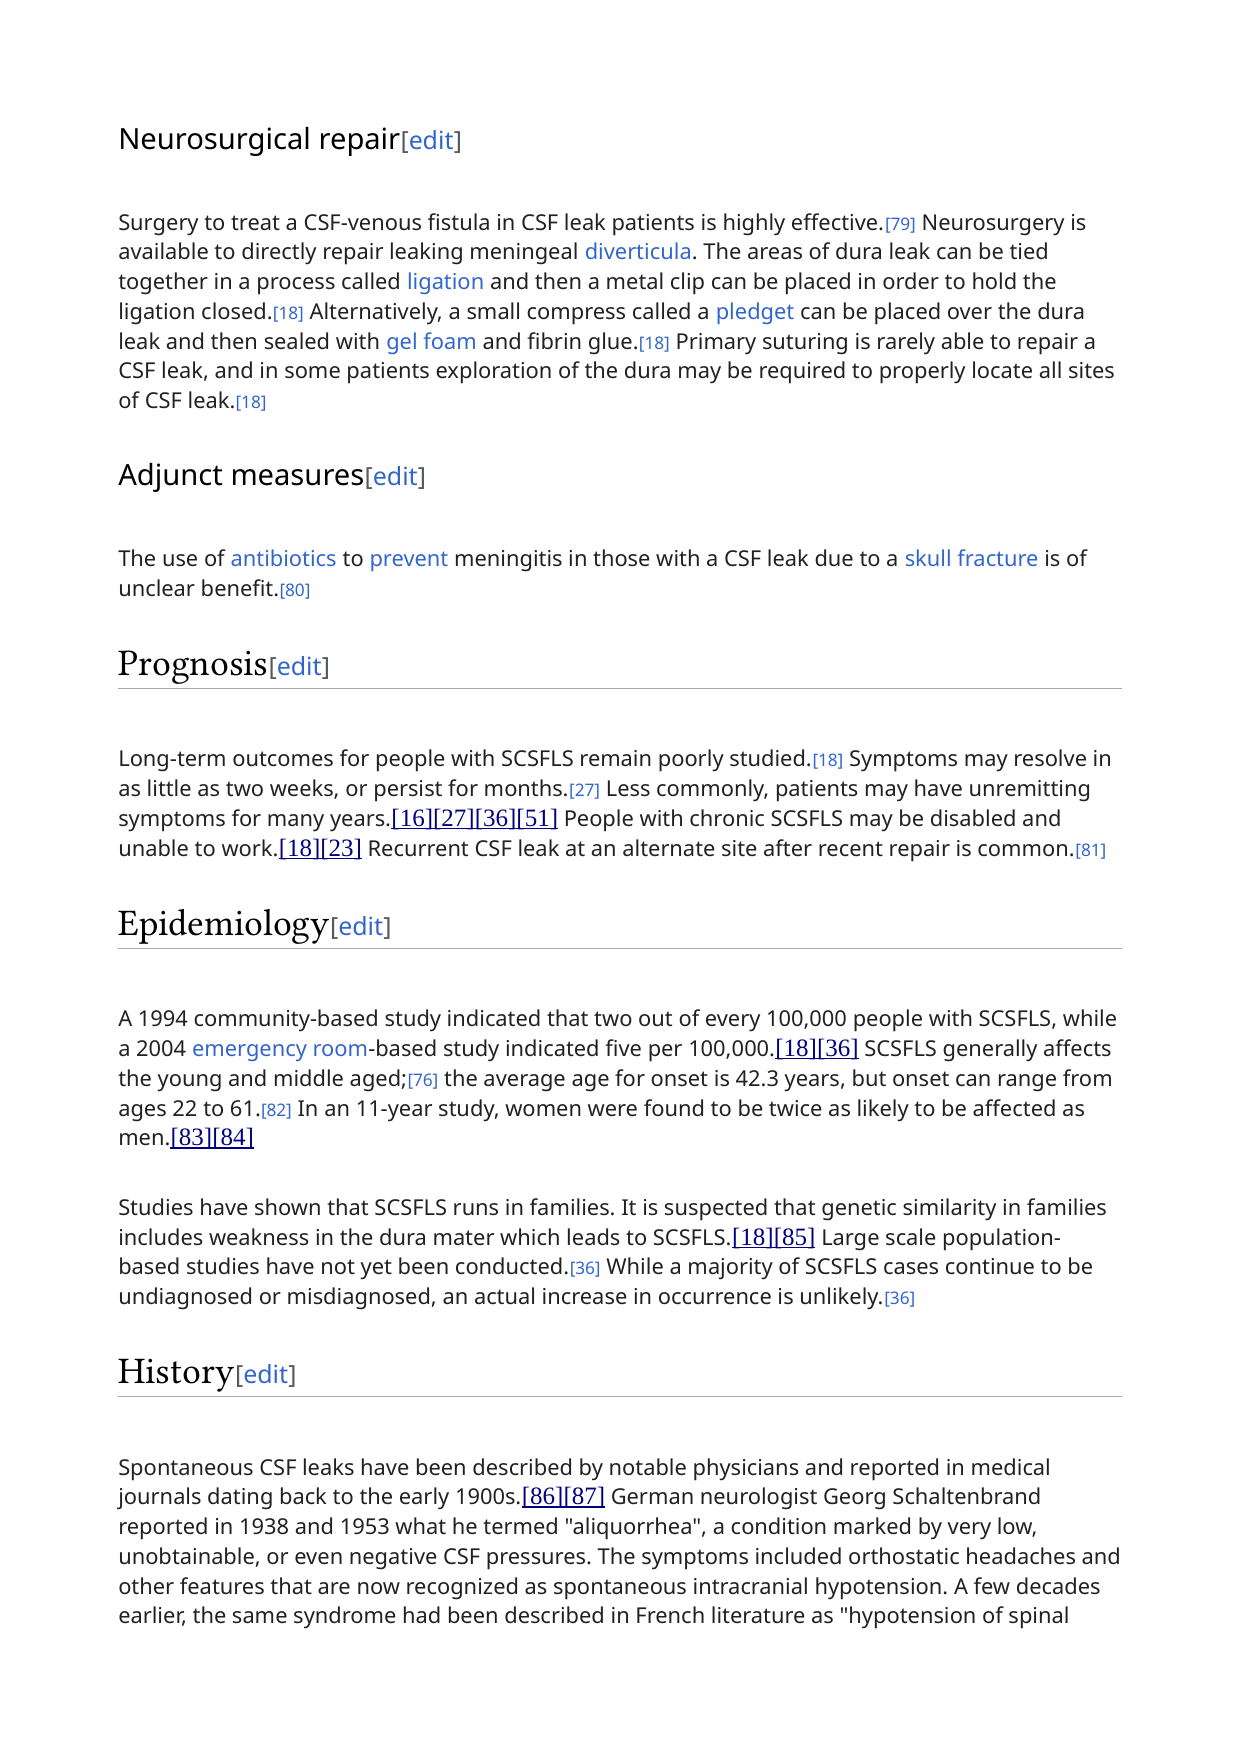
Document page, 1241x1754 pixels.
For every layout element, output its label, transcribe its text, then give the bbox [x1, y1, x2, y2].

text The use of antibiotics to prevent meningitis in those with a CSF leak due to a skull fracture is of unclear benefit.[80] [118, 543, 1122, 603]
text Surgery to treat a CSF-venous fistula in CSF leak patients is highly effective.[79] Neurosurgery is available to directly repair leaking meningeal diverticula. The areas of dura leak can be tied together in a process called ligation and then a metal clip can be placed in order to hold the ligation closed.[18] Alternatively, a small compress called a pledget can be placed over the dura leak and then sealed with gel foam and fibrin glue.[18] Primary suturing is rarely able to repair a CSF leak, and in some patients exploration of the dura may be required to properly locate all sites of CSF leak.[18] [118, 207, 1122, 415]
text Studies have shown that SCSFLS runs in families. It is suspected that genetic similarity in families includes weakness in the dura mater which leads to SCSFLS.[18][85] Large scale population-based studies have not yet been conducted.[36] While a majority of SCSFLS cases continue to be undiagnosed or misdiagnosed, an actual increase in occurrence is unlikely.[36] [118, 1192, 1122, 1311]
text Spontaneous CSF leaks have been described by notable physicians and reported in medical journals dating back to the early 1900s.[86][87] German neurologist Georg Schaltenbrand reported in 1938 and 1953 what he termed "aliquorrhea", a condition marked by very low, unobtainable, or even negative CSF pressures. The symptoms included orthostatic headaches and other features that are now recognized as spontaneous intracranial hypotension. A few decades earlier, the same syndrome had been described in French literature as "hypotension of spinal [118, 1451, 1122, 1630]
text Long-term outcomes for people with SCSFLS remain poorly studied.[18] Symptoms may resolve in as little as two weeks, or persist for months.[27] Less commonly, patients may have unremitting symptoms for many years.[16][27][36][51] People with chronic SCSFLS may be disabled and unable to work.[18][23] Recurrent CSF leak at an alternate site after recent repair is common.[81] [118, 743, 1122, 862]
subtitle History[edit] [118, 1350, 1122, 1396]
subtitle Epidemiology[edit] [118, 902, 1122, 948]
text A 1994 community-based study indicated that two out of every 100,000 people with SCSFLS, while a 2004 emergency room-based study indicated five per 100,000.[18][36] SCSFLS generally affects the young and middle aged;[76] the average age for onset is 42.3 years, but onset can range from ages 22 to 61.[82] In an 11-year study, women were found to be twice as likely to be affected as men.[83][84] [118, 1003, 1122, 1152]
subtitle Adjunct measures[edit] [118, 455, 1122, 494]
subtitle Neurosurgical repair[edit] [118, 118, 1122, 158]
subtitle Prognosis[edit] [118, 642, 1122, 688]
